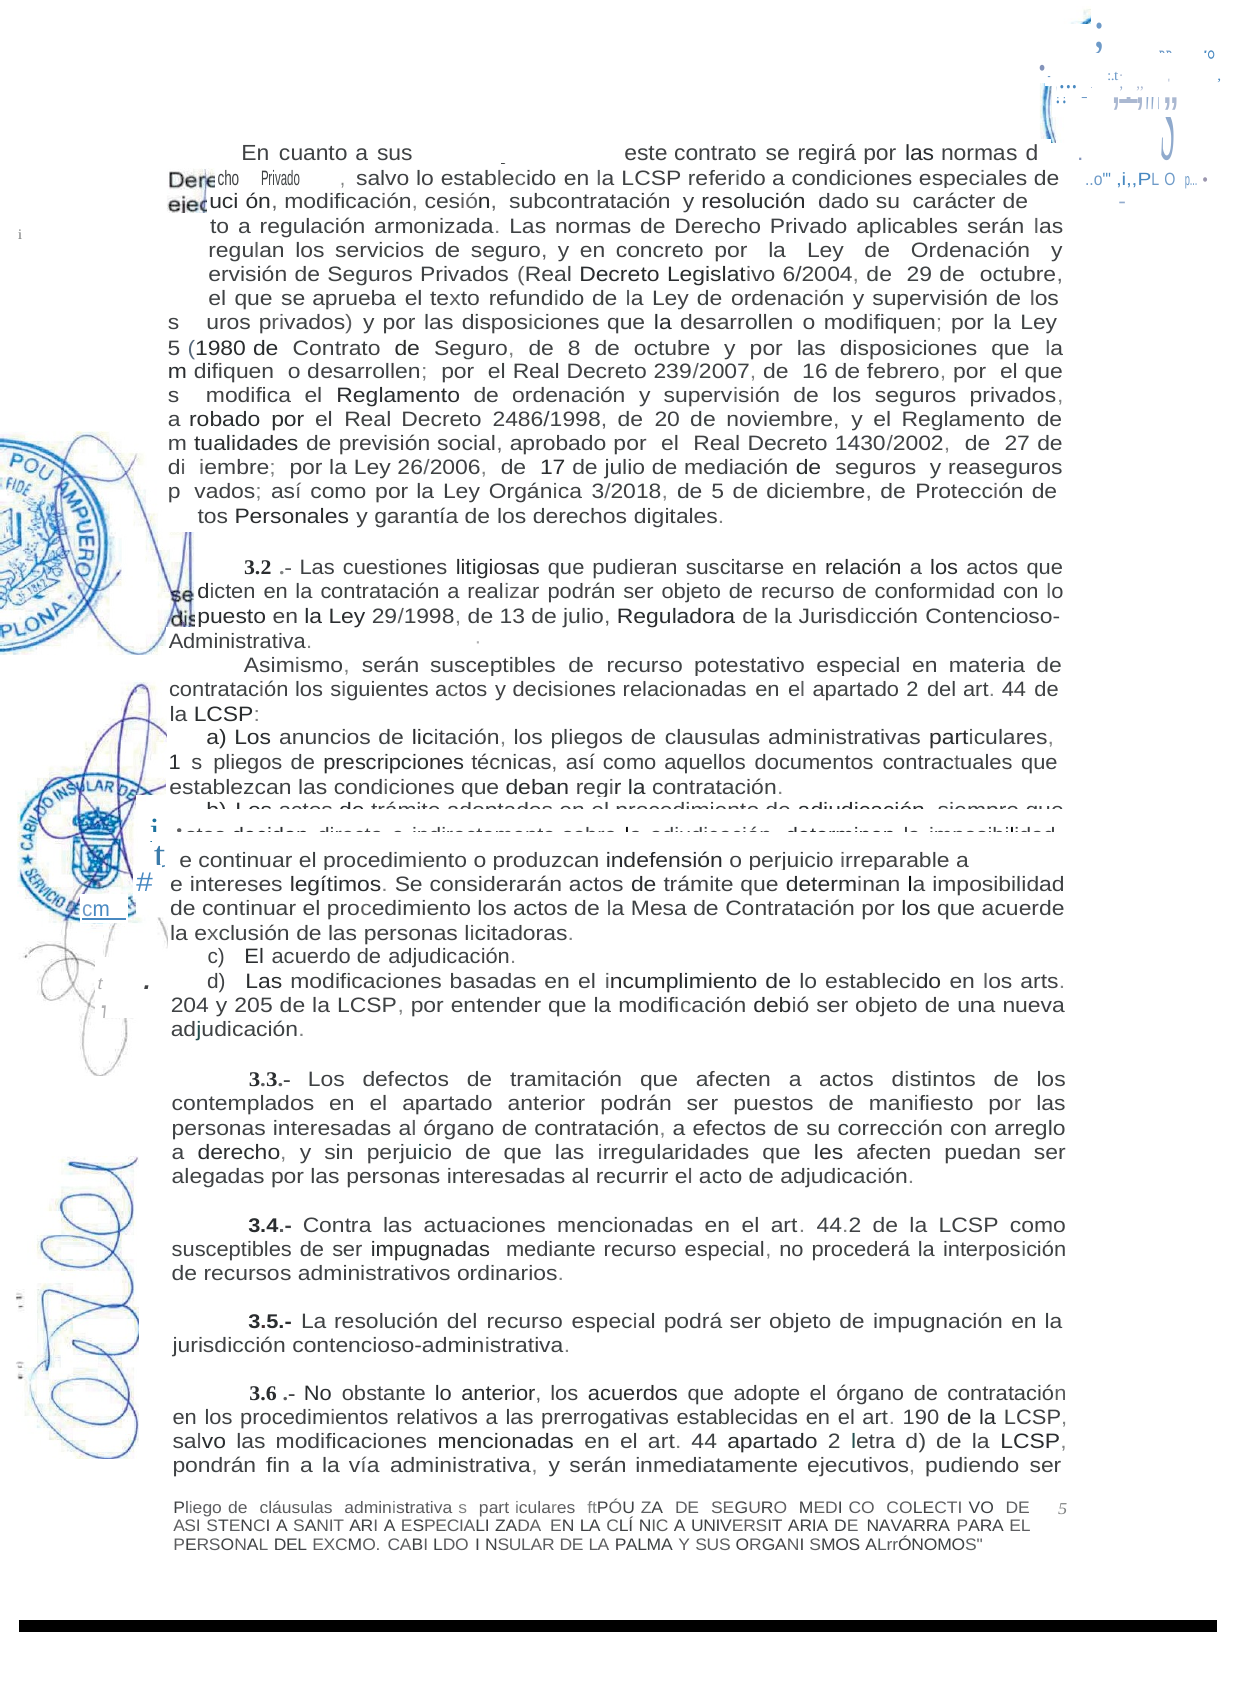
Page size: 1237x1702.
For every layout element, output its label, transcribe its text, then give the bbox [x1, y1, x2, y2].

text t e continuar el procedimiento o produzcan indefensión o perjuicio irreparable a derechos [154, 832, 1065, 878]
text ,,, [1162, 54, 1183, 117]
text - [1118, 189, 1210, 213]
text 3.6 .- No obstante lo anterior, los acuerdos que adopte el órgano de contratación en los procedimientos relativos a las prerrogativas establecidas en el art. 190 de la LCSP, salvo las modificaciones mencionadas en el art. 44 apartado 2 letra d) de la LCSP, pondrán fin a la vía administrativa, y serán inmediatamente ejecutivos, pudiendo ser [172, 1381, 1067, 1477]
text . (:;t, [1037, 24, 1092, 83]
list Las modificaciones basadas en el incumplimiento de lo establecido en los arts. 204 y 205 de la LCSP, por entender que la modificación debió ser objeto de una nueva adjudicación. [171, 969, 1065, 1041]
text "'S: [1144, 53, 1159, 61]
text uci ón, modificación, cesión, subcontratación y resolución dado su carácter de [209, 189, 1064, 213]
text 3.5.- La resolución del recurso especial podrá ser objeto de impugnación en la jurisdicción contencioso-administrativa. [172, 1309, 1068, 1357]
text ; [1093, 0, 1107, 53]
text #, [136, 866, 162, 899]
text -o b) Los actos de trámite adoptados en el procedimiento de adjudicación, siempre que [148, 798, 1066, 809]
text Asimismo, serán susceptibles de recurso potestativo especial en materia de [244, 653, 1066, 676]
text \°*I\ PRtu '° d\/) [1118, 23, 1236, 83]
text t .J [97, 957, 160, 1018]
text 3.4.- Contra las actuaciones mencionadas en el art. 44.2 de la LCSP como susceptibles de ser impugnadas mediante recurso especial, no procederá la interposición de recursos administrativos ordinarios. [171, 1214, 1066, 1284]
text En cuanto a sus efectos y extinción, este contrato se regirá por las normas d [241, 140, 501, 165]
text , [1217, 67, 1223, 83]
text cho Privado [217, 166, 301, 188]
text tos Personales y garantía de los derechos digitales. [197, 503, 1065, 527]
text :.t· [1107, 67, 1123, 83]
text "'S: [1144, 53, 1207, 167]
text Administrativa. [168, 628, 317, 652]
text 3.3.- Los defectos de tramitación que afecten a actos distintos de los contemplados en el apartado anterior podrán ser puestos de manifiesto por las personas interesadas al órgano de contratación, a efectos de su corrección con arreglo a derecho, y sin perjuicio de que las irregularidades que les afecten puedan ser alegadas por las personas interesadas al recurrir el acto de adjudicación. [171, 1066, 1066, 1188]
text e intereses legítimos. Se considerarán actos de trámite que determinan la imposibilidad de continuar el procedimiento los actos de la Mesa de Contratación por los que acuerde la exclusión de las personas licitadoras. [170, 872, 1064, 944]
text 5 [1058, 1498, 1069, 1518]
text a) Los anuncios de licitación, los pliegos de clausulas administrativas particulares, [206, 726, 1066, 749]
text Pliego de cláusulas administrativa s part iculares ftPÓU ZA DE SEGURO MEDI CO COLECTI VO DE ASI STENCI A SANIT ARI A ESPECIALI ZADA EN LA CLÍ NIC A UNIVERSIT ARIA DE NAVARRA PARA EL PERSONAL DEL EXCMO. CABI LDO I NSULAR DE LA PALMA Y SUS ORGANI SMOS ALrrÓNOMOS" [173, 1499, 1031, 1553]
text i [18, 226, 24, 243]
text cm [82, 896, 128, 921]
text - [1047, 67, 1052, 83]
text !! '- '· ,1,,,, [1054, 54, 1142, 115]
text contratación los siguientes actos y decisiones relacionadas en el apartado 2 del art. 44 de la LCSP: [169, 677, 1066, 726]
text 5 (1980 de Contrato de Seguro, de 8 de octubre y por las disposiciones que la m difiquen o desarrollen; por el Real Decreto 239/2007, de 16 de febrero, por el que s modifica el Reglamento de ordenación y supervisión de los seguros privados, a robado por el Real Decreto 2486/1998, de 20 de noviembre, y el Reglamento de m tualidades de previsión social, aprobado por el Real Decreto 1430/2002, de 27 de di iembre; por la Ley 26/2006, de 17 de julio de mediación de seguros y reaseguros p vados; así como por la Ley Orgánica 3/2018, de 5 de diciembre, de Protección de [167, 335, 1063, 503]
text s uros privados) y por las disposiciones que la desarrollen o modifiquen; por la Ley [168, 310, 1065, 334]
text 1 s pliegos de prescripciones técnicas, así como aquellos documentos contractuales que establezcan las condiciones que deban regir la contratación. [168, 750, 1066, 797]
text , salvo lo establecido en la LCSP referido a condiciones especiales de [339, 166, 1064, 188]
text En cuanto a sus efectos y extinción, este contrato se regirá por las normas d [505, 140, 1051, 164]
text to a regulación armonizada. Las normas de Derecho Privado aplicables serán las regulan los servicios de seguro, y en concreto por la Ley de Ordenación y ervisión de Seguros Privados (Real Decreto Legislativo 6/2004, de 29 de octubre, el que se aprueba el texto refundido de la Ley de ordenación y supervisión de los [208, 214, 1063, 310]
list El acuerdo de adjudicación. [207, 945, 1067, 968]
text ... . , ,, ' [1059, 61, 1172, 95]
text . [1077, 140, 1085, 165]
text i ·stos decidan directa e indirectamente sobre la adjudicación, determinen la imposibilidad [149, 809, 1066, 850]
text ..o"' ,i,,PL O p... • [1085, 169, 1210, 189]
text · [474, 628, 483, 652]
text 3.2 .- Las cuestiones litigiosas que pudieran suscitarse en relación a los actos que dicten en la contratación a realizar podrán ser objeto de recurso de conformidad con lo puesto en la Ley 29/1998, de 13 de julio, Reguladora de la Jurisdicción Contencioso- [197, 555, 1063, 627]
